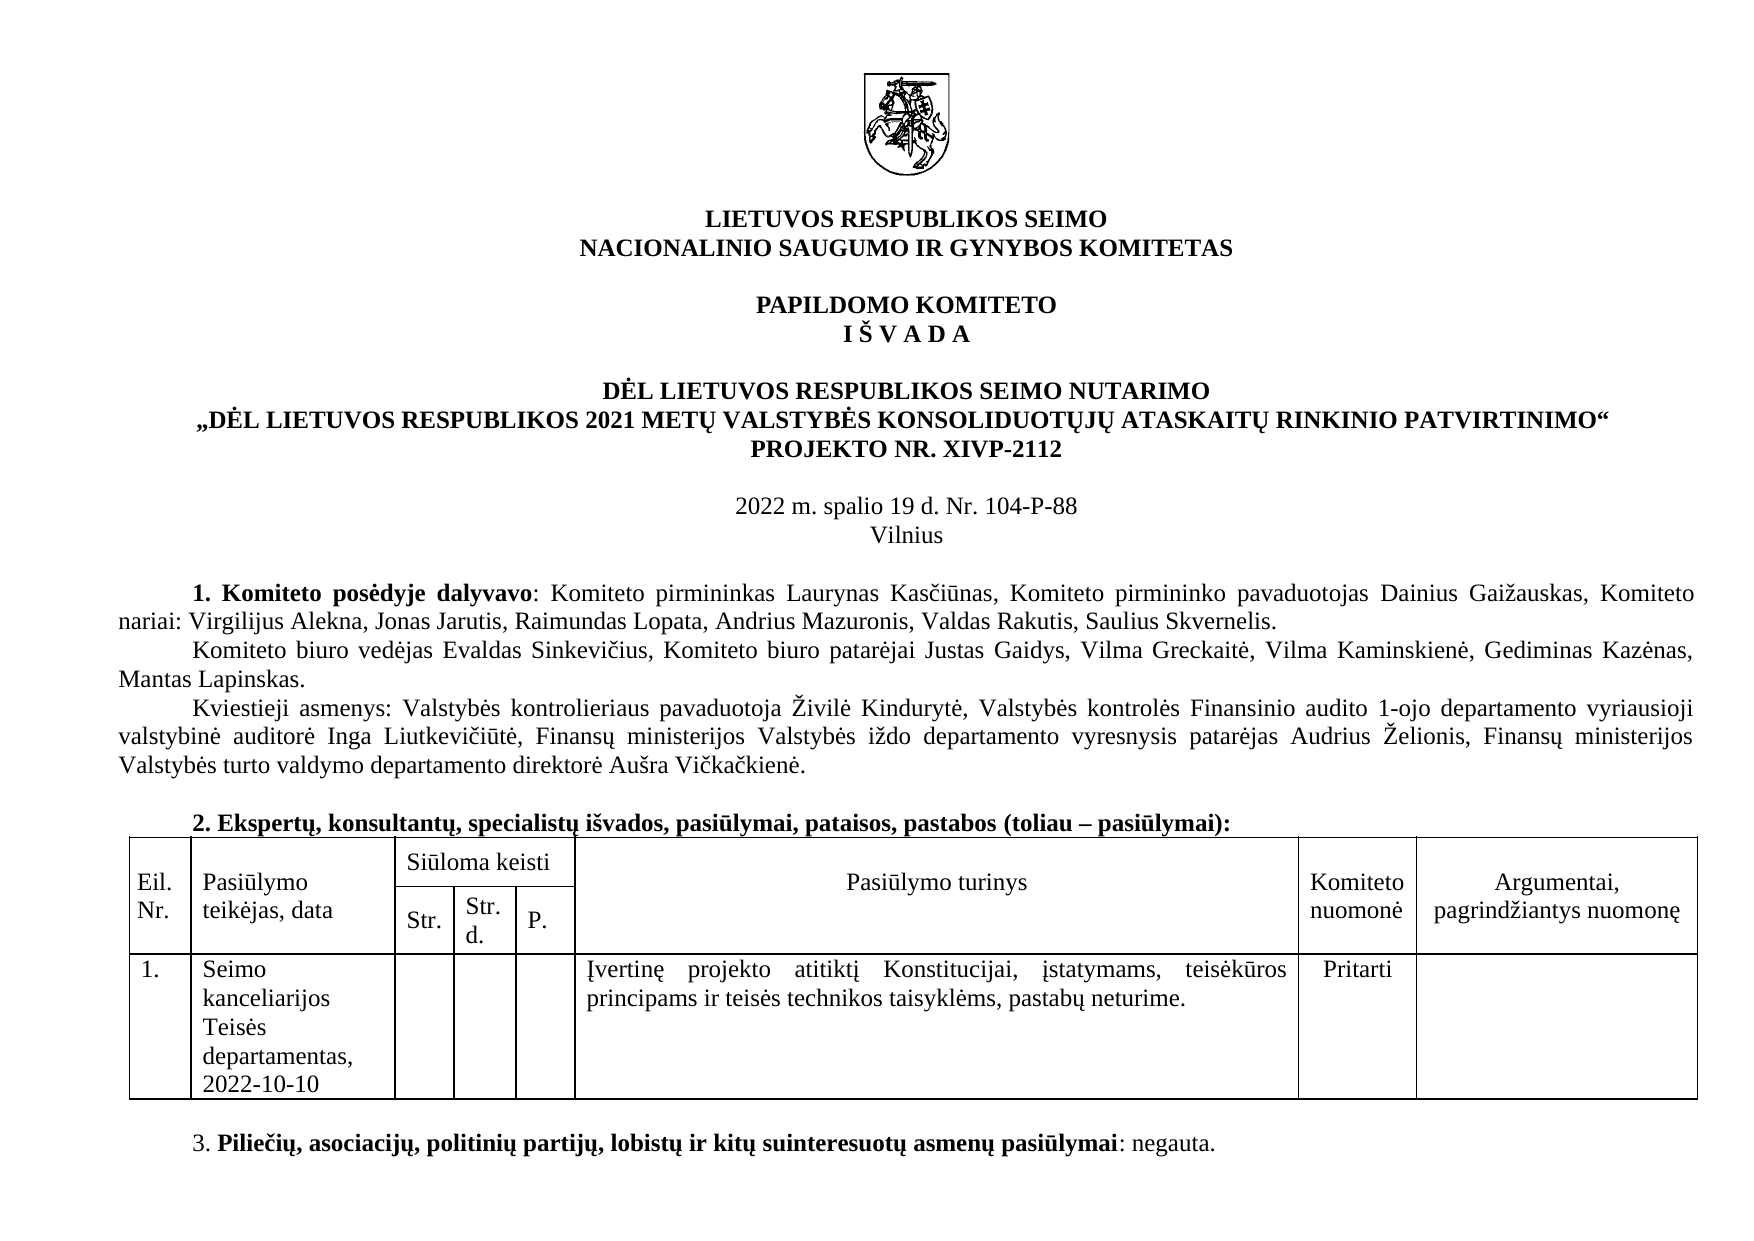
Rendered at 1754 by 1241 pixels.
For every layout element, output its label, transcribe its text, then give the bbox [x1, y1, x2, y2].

text 3. Piliečių, asociacijų, politinių partijų, lobistų ir kitų suinteresuotų asmenų pasiūlymai: negauta. [118, 1128, 1694, 1157]
text nacionalinio saugumo ir gynybos komitetas [118, 233, 1694, 261]
text Komiteto biuro vedėjas Evaldas Sinkevičius, Komiteto biuro patarėjai Justas Gaidys, Vilma Greckaitė, Vilma Kaminskienė, Gediminas Kazėnas, Mantas Lapinskas. [118, 635, 1694, 693]
table_cell [1417, 955, 1697, 1098]
table_cell P. [517, 887, 574, 953]
subtitle paPILDOMO KOMITETO [118, 290, 1694, 319]
table_header Argumentai, pagrindžiantys nuomonę [1417, 838, 1697, 953]
text PROJEKTO NR. XIVP-2112 [118, 434, 1694, 463]
table_header Siūloma keisti [396, 838, 574, 886]
table_cell [455, 955, 515, 1098]
text Kviestieji asmenys: Valstybės kontrolieriaus pavaduotoja Živilė Kindurytė, Valstybės kontrolės Finansinio audito 1-ojo departamento vyriausioji valstybinė auditorė Inga Liutkevičiūtė, Finansų ministerijos Valstybės iždo departamento vyresnysis patarėjas Audrius Želionis, Finansų ministerijos Valstybės turto valdymo departamento direktorė Aušra Vičkačkienė. [118, 693, 1694, 779]
table_cell 1. [130, 955, 190, 1098]
table_cell [517, 955, 574, 1098]
table_cell Str. [396, 887, 453, 953]
table_header Pasiūlymo turinys [576, 838, 1298, 953]
text LIETUVOS RESPUBLIKOS SEIMO [118, 204, 1694, 233]
text DĖL LIETUVOS RESPUBLIKOS SEIMO NUTARIMO [118, 376, 1694, 405]
table_cell Įvertinę projekto atitiktį Konstitucijai, įstatymams, teisėkūros principams ir teisės technikos taisyklėms, pastabų neturime. [576, 955, 1298, 1098]
text 2022 m. spalio 19 d. Nr. 104-P-88 [118, 491, 1694, 520]
subtitle I Š V A D a [118, 319, 1694, 348]
table_header Eil. Nr. [130, 838, 190, 953]
table_header Komiteto nuomonė [1299, 838, 1416, 953]
table_cell Pritarti [1299, 955, 1416, 1098]
table_cell Str. d. [455, 887, 515, 953]
text Vilnius [118, 520, 1694, 549]
table_cell [396, 955, 453, 1098]
text 1. Komiteto posėdyje dalyvavo: Komiteto pirmininkas Laurynas Kasčiūnas, Komiteto pirmininko pavaduotojas Dainius Gaižauskas, Komiteto nariai: Virgilijus Alekna, Jonas Jarutis, Raimundas Lopata, Andrius Mazuronis, Valdas Rakutis, Saulius Skvernelis. [118, 578, 1694, 635]
table_cell Seimo kanceliarijos Teisės departamentas, 2022-10-10 [192, 955, 394, 1098]
text 2. Ekspertų, konsultantų, specialistų išvados, pasiūlymai, pataisos, pastabos (toliau – pasiūlymai): [118, 808, 1694, 836]
table_header Pasiūlymo teikėjas, data [192, 838, 394, 953]
text „DĖL LIETUVOS RESPUBLIKOS 2021 METŲ VALSTYBĖS KONSOLIDUOTŲJŲ ATASKAITŲ RINKINIO PATVIRTINIMO“ [118, 405, 1694, 434]
